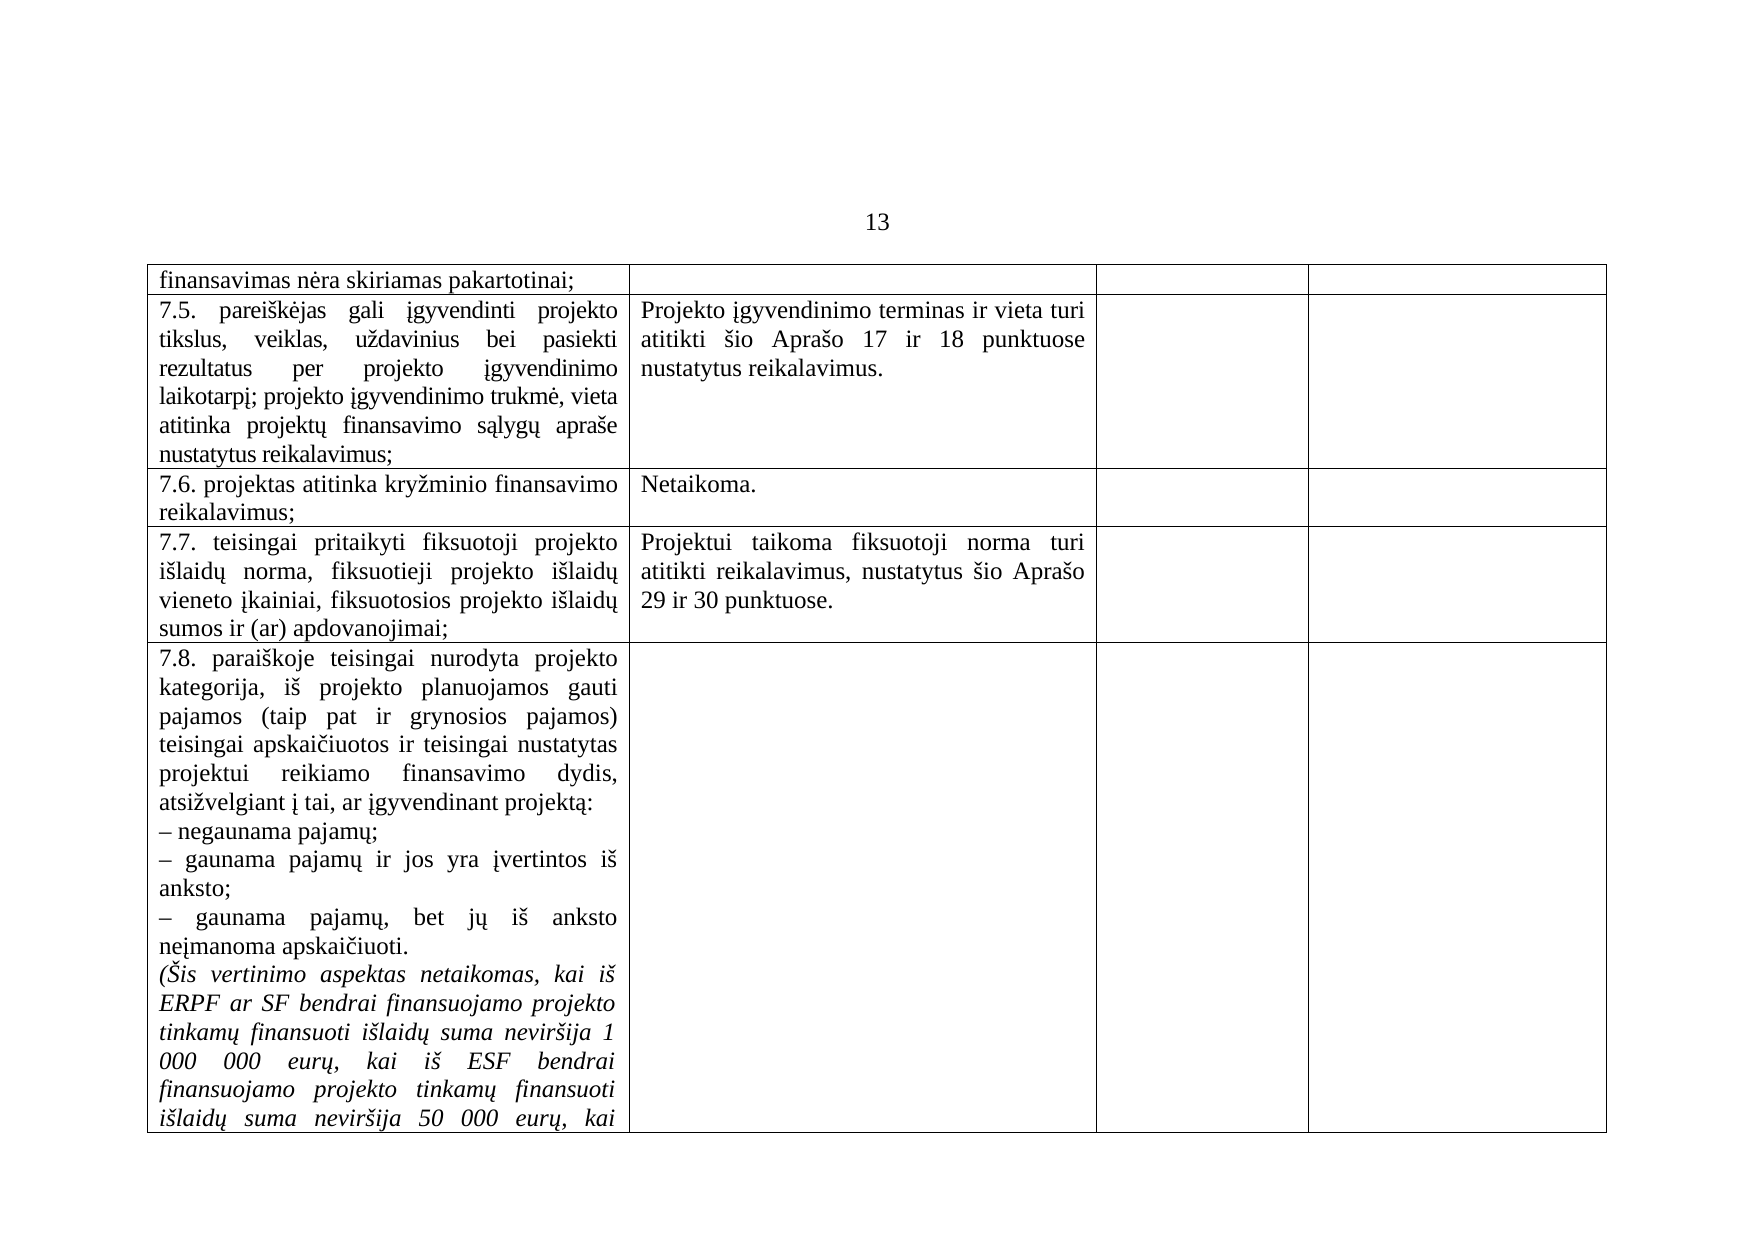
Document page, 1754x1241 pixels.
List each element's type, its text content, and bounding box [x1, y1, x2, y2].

table_cell [1309, 295, 1606, 468]
table_cell Projekto įgyvendinimo terminas ir vieta turi atitikti šio Aprašo 17 ir 18 punktuose nustatytus reikalavimus. [630, 295, 1096, 468]
table_cell [1309, 469, 1606, 526]
table_cell [1097, 265, 1308, 294]
table_cell 7.6. projektas atitinka kryžminio finansavimo reikalavimus; [148, 469, 629, 526]
table_cell Netaikoma. [630, 469, 1096, 526]
table_cell [1309, 643, 1606, 1132]
table_cell 7.5. pareiškėjas gali įgyvendinti projekto tikslus, veiklas, uždavinius bei pasiekti rezultatus per projekto įgyvendinimo laikotarpį; projekto įgyvendinimo trukmė, vieta atitinka projektų finansavimo sąlygų apraše nustatytus reikalavimus; [148, 295, 629, 468]
table_cell [1309, 265, 1606, 294]
table_cell [1097, 527, 1308, 642]
table_cell [630, 265, 1096, 294]
table_cell 7.8. paraiškoje teisingai nurodyta projekto kategorija, iš projekto planuojamos gauti pajamos (taip pat ir grynosios pajamos) teisingai apskaičiuotos ir teisingai nustatytas projektui reikiamo finansavimo dydis, atsižvelgiant į tai, ar įgyvendinant projektą: – negaunama pajamų; – gaunama pajamų ir jos yra įvertintos iš anksto; – gaunama pajamų, bet jų iš anksto neįmanoma apskaičiuoti. (Šis vertinimo aspektas netaikomas, kai iš ERPF ar SF bendrai finansuojamo projekto tinkamų finansuoti išlaidų suma neviršija 1 000 000 eurų, kai iš ESF bendrai finansuojamo projekto tinkamų finansuoti išlaidų suma neviršija 50 000 eurų, kai [148, 643, 629, 1132]
table_cell finansavimas nėra skiriamas pakartotinai; [148, 265, 629, 294]
table_cell [1309, 527, 1606, 642]
table_cell [1097, 295, 1308, 468]
table_cell [1097, 643, 1308, 1132]
table_cell [630, 643, 1096, 1132]
table_cell Projektui taikoma fiksuotoji norma turi atitikti reikalavimus, nustatytus šio Aprašo 29 ir 30 punktuose. [630, 527, 1096, 642]
table_cell [1097, 469, 1308, 526]
table_cell 7.7. teisingai pritaikyti fiksuotoji projekto išlaidų norma, fiksuotieji projekto išlaidų vieneto įkainiai, fiksuotosios projekto išlaidų sumos ir (ar) apdovanojimai; [148, 527, 629, 642]
